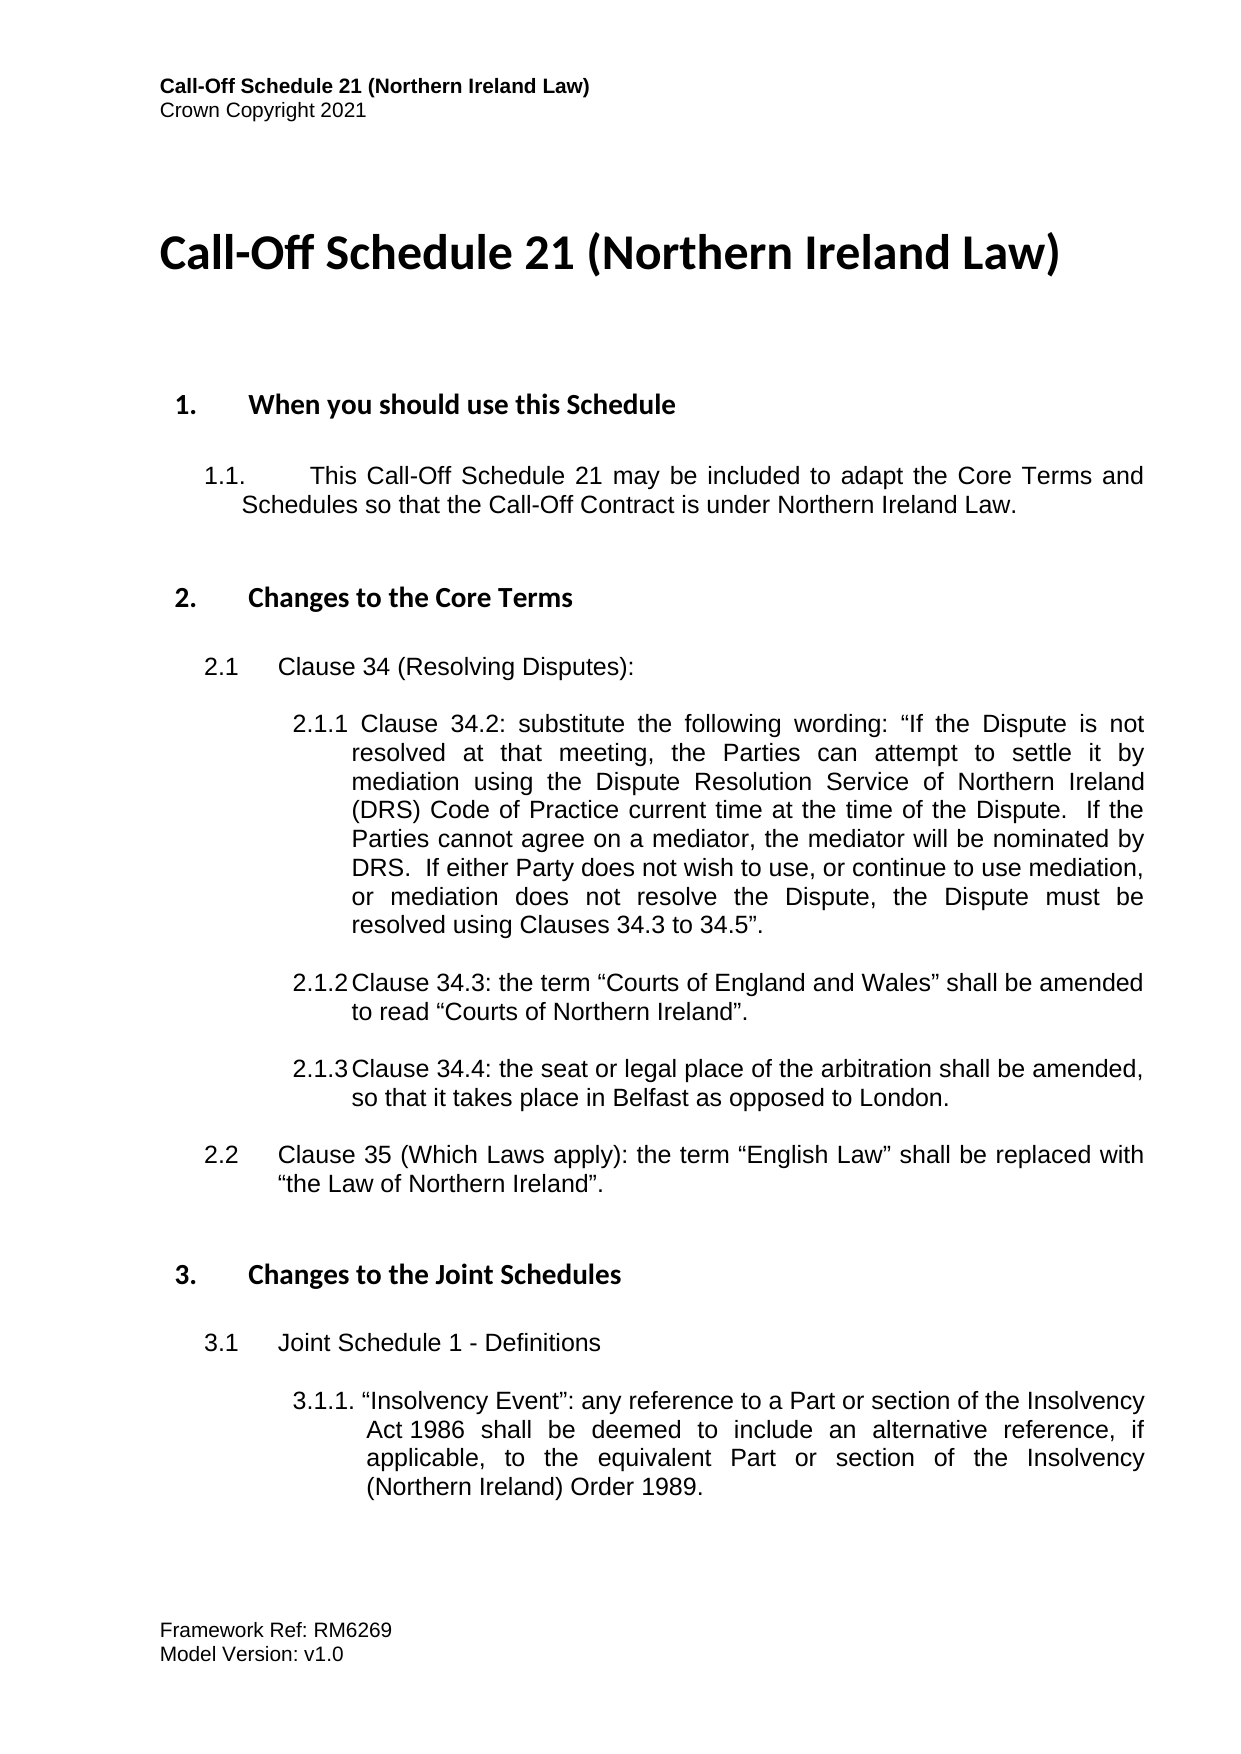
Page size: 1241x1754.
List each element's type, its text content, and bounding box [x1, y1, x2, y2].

subtitle Changes to the Core Terms [174, 579, 1146, 614]
text 3.1 Joint Schedule 1 - Definitions [159, 1328, 1146, 1357]
text 2.1 Clause 34 (Resolving Disputes): [204, 652, 1146, 680]
subtitle Changes to the Joint Schedules [174, 1256, 1146, 1291]
text 2.1.2 Clause 34.3: the term “Courts of England and Wales” shall be amended to read “Courts of Northern Ireland”. [292, 968, 1146, 1025]
subtitle When you should use this Schedule [174, 386, 1146, 421]
list This Call-Off Schedule 21 may be included to adapt the Core Terms and Schedules so that the Call-Off Contract is under Northern Ireland Law. [204, 461, 1146, 518]
text 3.1.1. “Insolvency Event”: any reference to a Part or section of the Insolvency Act 1986 shall be deemed to include an alternative reference, if applicable, to the equivalent Part or section of the Insolvency (Northern Ireland) Order 1989. [292, 1386, 1146, 1501]
text 2.1.3 Clause 34.4: the seat or legal place of the arbitration shall be amended, so that it takes place in Belfast as opposed to London. [292, 1054, 1146, 1112]
text 2.1.1 Clause 34.2: substitute the following wording: “If the Dispute is not resolved at that meeting, the Parties can attempt to settle it by mediation using the Dispute Resolution Service of Northern Ireland (DRS) Code of Practice current time at the time of the Dispute. If the Parties cannot agree on a mediator, the mediator will be nominated by DRS. If either Party does not wish to use, or continue to use mediation, or mediation does not resolve the Dispute, the Dispute must be resolved using Clauses 34.3 to 34.5”. [292, 709, 1146, 939]
subtitle Call-Off Schedule 21 (Northern Ireland Law) [159, 221, 1146, 282]
text 2.2 Clause 35 (Which Laws apply): the term “English Law” shall be replaced with “the Law of Northern Ireland”. [204, 1140, 1146, 1198]
